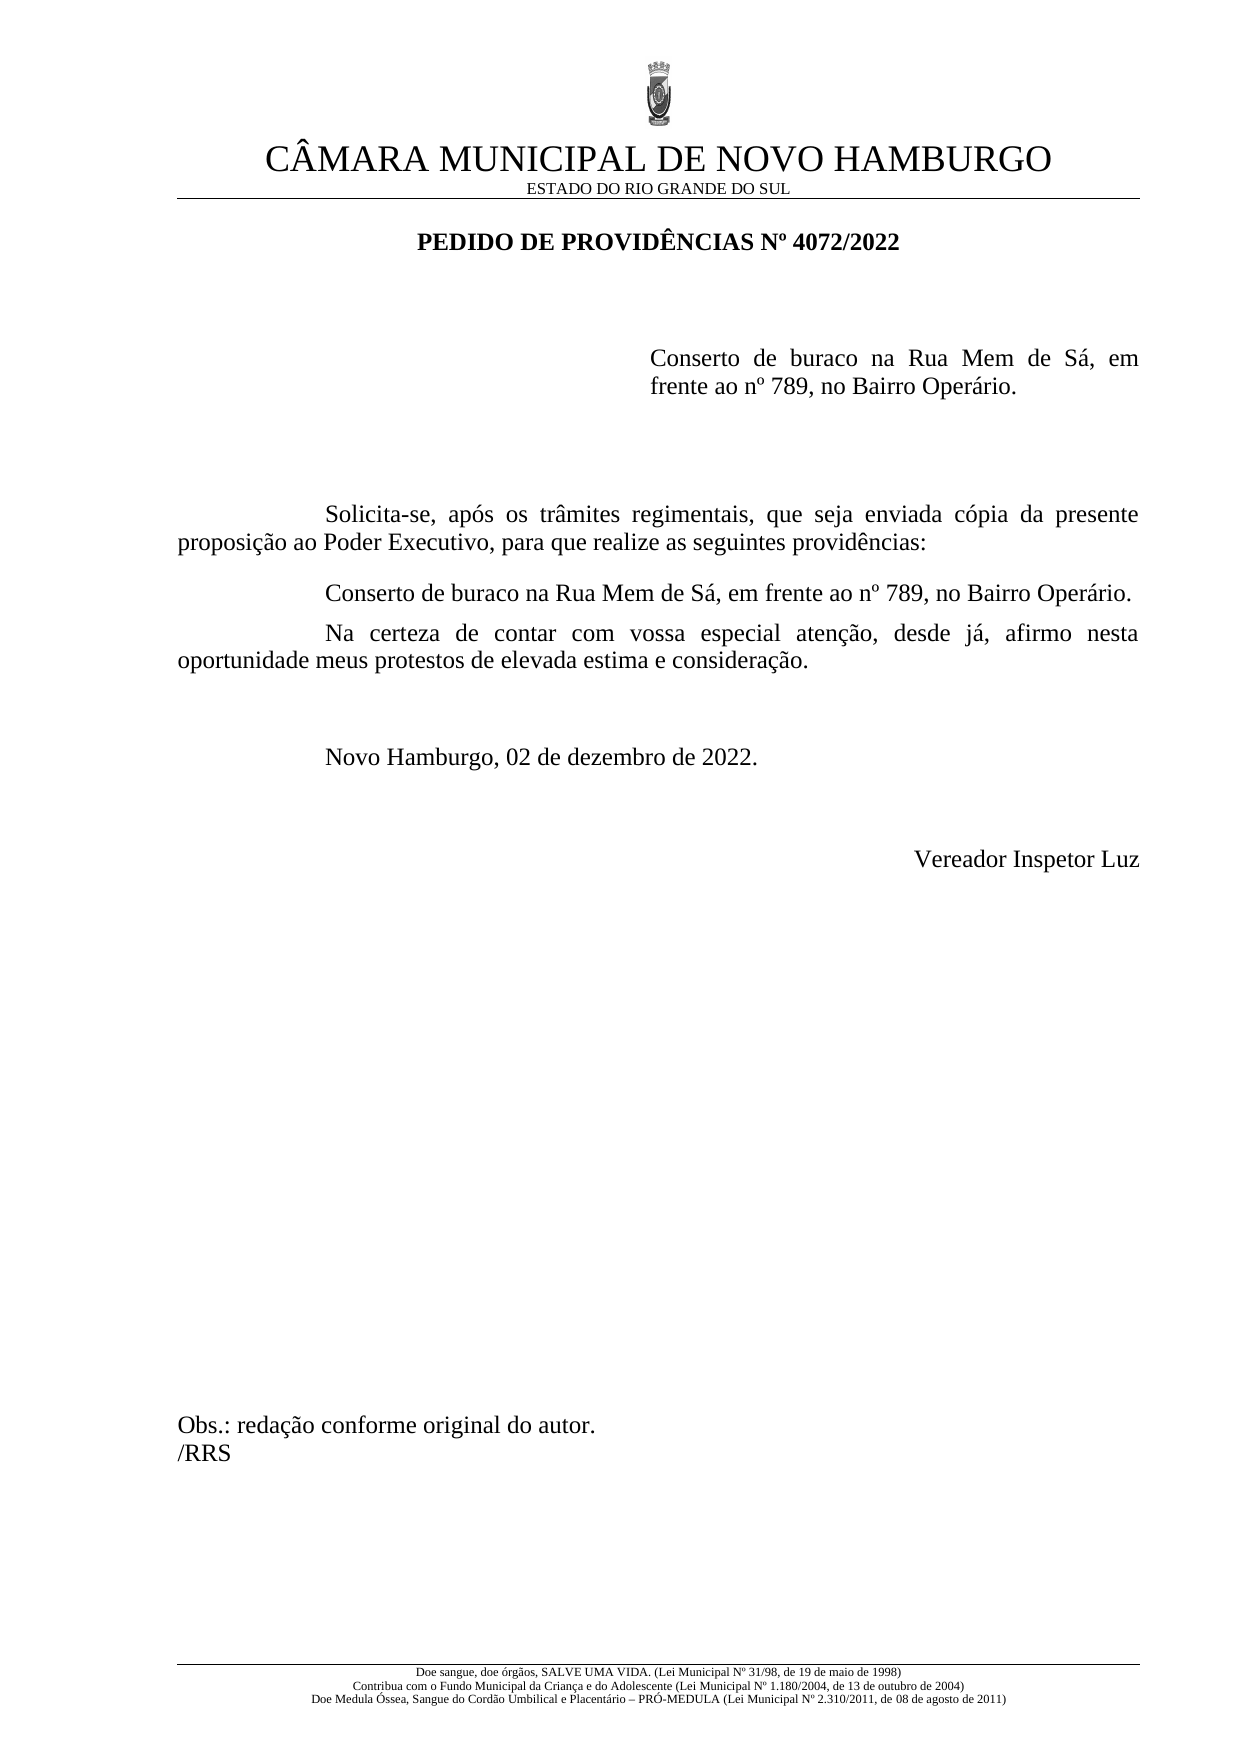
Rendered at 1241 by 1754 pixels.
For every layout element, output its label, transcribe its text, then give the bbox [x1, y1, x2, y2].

text Conserto de buraco na Rua Mem de Sá, em frente ao nº 789, no Bairro Operário. [650, 344, 1140, 400]
text Vereador Inspetor Luz [177, 846, 1140, 873]
text Na certeza de contar com vossa especial atenção, desde já, afirmo nesta oportunidade meus protestos de elevada estima e consideração. [177, 619, 1140, 674]
text Obs.: redação conforme original do autor. [177, 1412, 1140, 1439]
text Novo Hamburgo, 02 de dezembro de 2022. [177, 743, 1140, 771]
text /RRS [177, 1439, 1140, 1467]
text Conserto de buraco na Rua Mem de Sá, em frente ao nº 789, no Bairro Operário. [177, 579, 1140, 607]
text Solicita-se, após os trâmites regimentais, que seja enviada cópia da presente proposição ao Poder Executivo, para que realize as seguintes providências: [177, 500, 1140, 556]
text PEDIDO DE PROVIDÊNCIAS Nº 4072/2022 [177, 228, 1140, 256]
